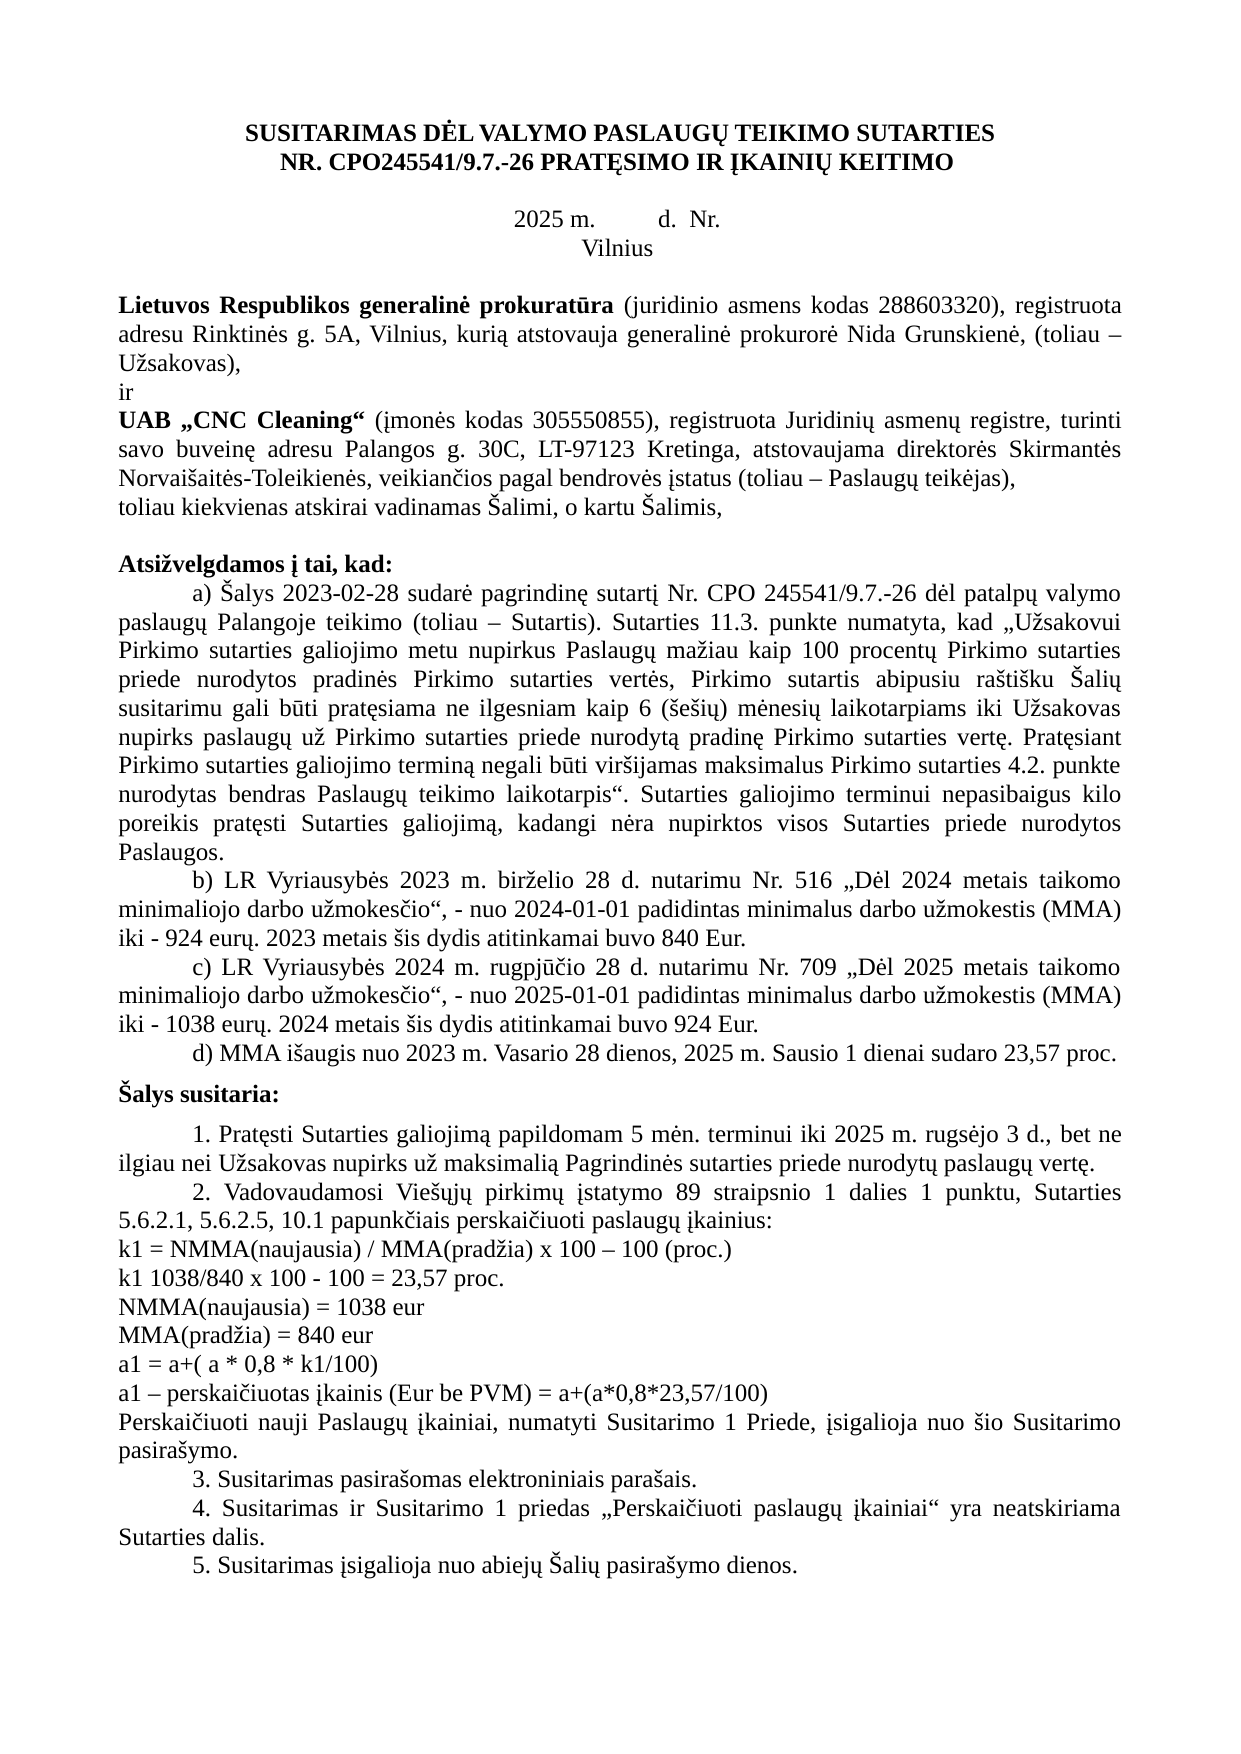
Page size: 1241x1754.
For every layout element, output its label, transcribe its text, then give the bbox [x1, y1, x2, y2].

text Atsižvelgdamos į tai, kad: [118, 549, 1122, 578]
text k1 1038/840 x 100 - 100 = 23,57 proc. [118, 1263, 1122, 1292]
text NMMA(naujausia) = 1038 eur [118, 1292, 1122, 1321]
subtitle Šalys susitaria: [118, 1079, 1122, 1107]
text d) MMA išaugis nuo 2023 m. Vasario 28 dienos, 2025 m. Sausio 1 dienai sudaro 23,57 proc. [118, 1038, 1122, 1067]
text a1 = a+( a * 0,8 * k1/100) [118, 1349, 1122, 1378]
text a1 – perskaičiuotas įkainis (Eur be PVM) = a+(a*0,8*23,57/100) [118, 1378, 1122, 1407]
text 2. Vadovaudamosi Viešųjų pirkimų įstatymo 89 straipsnio 1 dalies 1 punktu, Sutarties 5.6.2.1, 5.6.2.5, 10.1 papunkčiais perskaičiuoti paslaugų įkainius: [118, 1177, 1122, 1234]
text Vilnius [118, 233, 1122, 262]
text a) Šalys 2023-02-28 sudarė pagrindinę sutartį Nr. CPO 245541/9.7.-26 dėl patalpų valymo paslaugų Palangoje teikimo (toliau – Sutartis). Sutarties 11.3. punkte numatyta, kad „Užsakovui Pirkimo sutarties galiojimo metu nupirkus Paslaugų mažiau kaip 100 procentų Pirkimo sutarties priede nurodytos pradinės Pirkimo sutarties vertės, Pirkimo sutartis abipusiu raštišku Šalių susitarimu gali būti pratęsiama ne ilgesniam kaip 6 (šešių) mėnesių laikotarpiams iki Užsakovas nupirks paslaugų už Pirkimo sutarties priede nurodytą pradinę Pirkimo sutarties vertę. Pratęsiant Pirkimo sutarties galiojimo terminą negali būti viršijamas maksimalus Pirkimo sutarties 4.2. punkte nurodytas bendras Paslaugų teikimo laikotarpis“. Sutarties galiojimo terminui nepasibaigus kilo poreikis pratęsti Sutarties galiojimą, kadangi nėra nupirktos visos Sutarties priede nurodytos Paslaugos. [118, 578, 1122, 866]
text ir [118, 377, 1122, 406]
text toliau kiekvienas atskirai vadinamas Šalimi, o kartu Šalimis, [118, 492, 1122, 521]
text Lietuvos Respublikos generalinė prokuratūra (juridinio asmens kodas 288603320), registruota adresu Rinktinės g. 5A, Vilnius, kurią atstovauja generalinė prokurorė Nida Grunskienė, (toliau – Užsakovas), [118, 291, 1122, 377]
text SUSITARIMAS DĖL VALYMO PASLAUGŲ TEIKIMO SUTARTIES [118, 118, 1122, 147]
text 4. Susitarimas ir Susitarimo 1 priedas „Perskaičiuoti paslaugų įkainiai“ yra neatskiriama Sutarties dalis. [118, 1493, 1122, 1551]
text MMA(pradžia) = 840 eur [118, 1321, 1122, 1349]
text b) LR Vyriausybės 2023 m. birželio 28 d. nutarimu Nr. 516 „Dėl 2024 metais taikomo minimaliojo darbo užmokesčio“, - nuo 2024-01-01 padidintas minimalus darbo užmokestis (MMA) iki - 924 eurų. 2023 metais šis dydis atitinkamai buvo 840 Eur. [118, 866, 1122, 952]
text 2025 m. d. Nr. [118, 204, 1122, 233]
text 3. Susitarimas pasirašomas elektroniniais parašais. [118, 1464, 1122, 1493]
text UAB „CNC Cleaning“ (įmonės kodas 305550855), registruota Juridinių asmenų registre, turinti savo buveinę adresu Palangos g. 30C, LT-97123 Kretinga, atstovaujama direktorės Skirmantės Norvaišaitės-Toleikienės, veikiančios pagal bendrovės įstatus (toliau – Paslaugų teikėjas), [118, 406, 1122, 492]
text k1 = NMMA(naujausia) / MMA(pradžia) x 100 – 100 (proc.) [118, 1234, 1122, 1263]
text c) LR Vyriausybės 2024 m. rugpjūčio 28 d. nutarimu Nr. 709 „Dėl 2025 metais taikomo minimaliojo darbo užmokesčio“, - nuo 2025-01-01 padidintas minimalus darbo užmokestis (MMA) iki - 1038 eurų. 2024 metais šis dydis atitinkamai buvo 924 Eur. [118, 952, 1122, 1038]
text Perskaičiuoti nauji Paslaugų įkainiai, numatyti Susitarimo 1 Priede, įsigalioja nuo šio Susitarimo pasirašymo. [118, 1407, 1122, 1464]
text NR. CPO245541/9.7.-26 PRATĘSIMO IR ĮKAINIŲ KEITIMO [118, 147, 1122, 176]
text 1. Pratęsti Sutarties galiojimą papildomam 5 mėn. terminui iki 2025 m. rugsėjo 3 d., bet ne ilgiau nei Užsakovas nupirks už maksimalią Pagrindinės sutarties priede nurodytų paslaugų vertę. [118, 1119, 1122, 1177]
text 5. Susitarimas įsigalioja nuo abiejų Šalių pasirašymo dienos. [118, 1551, 1122, 1579]
